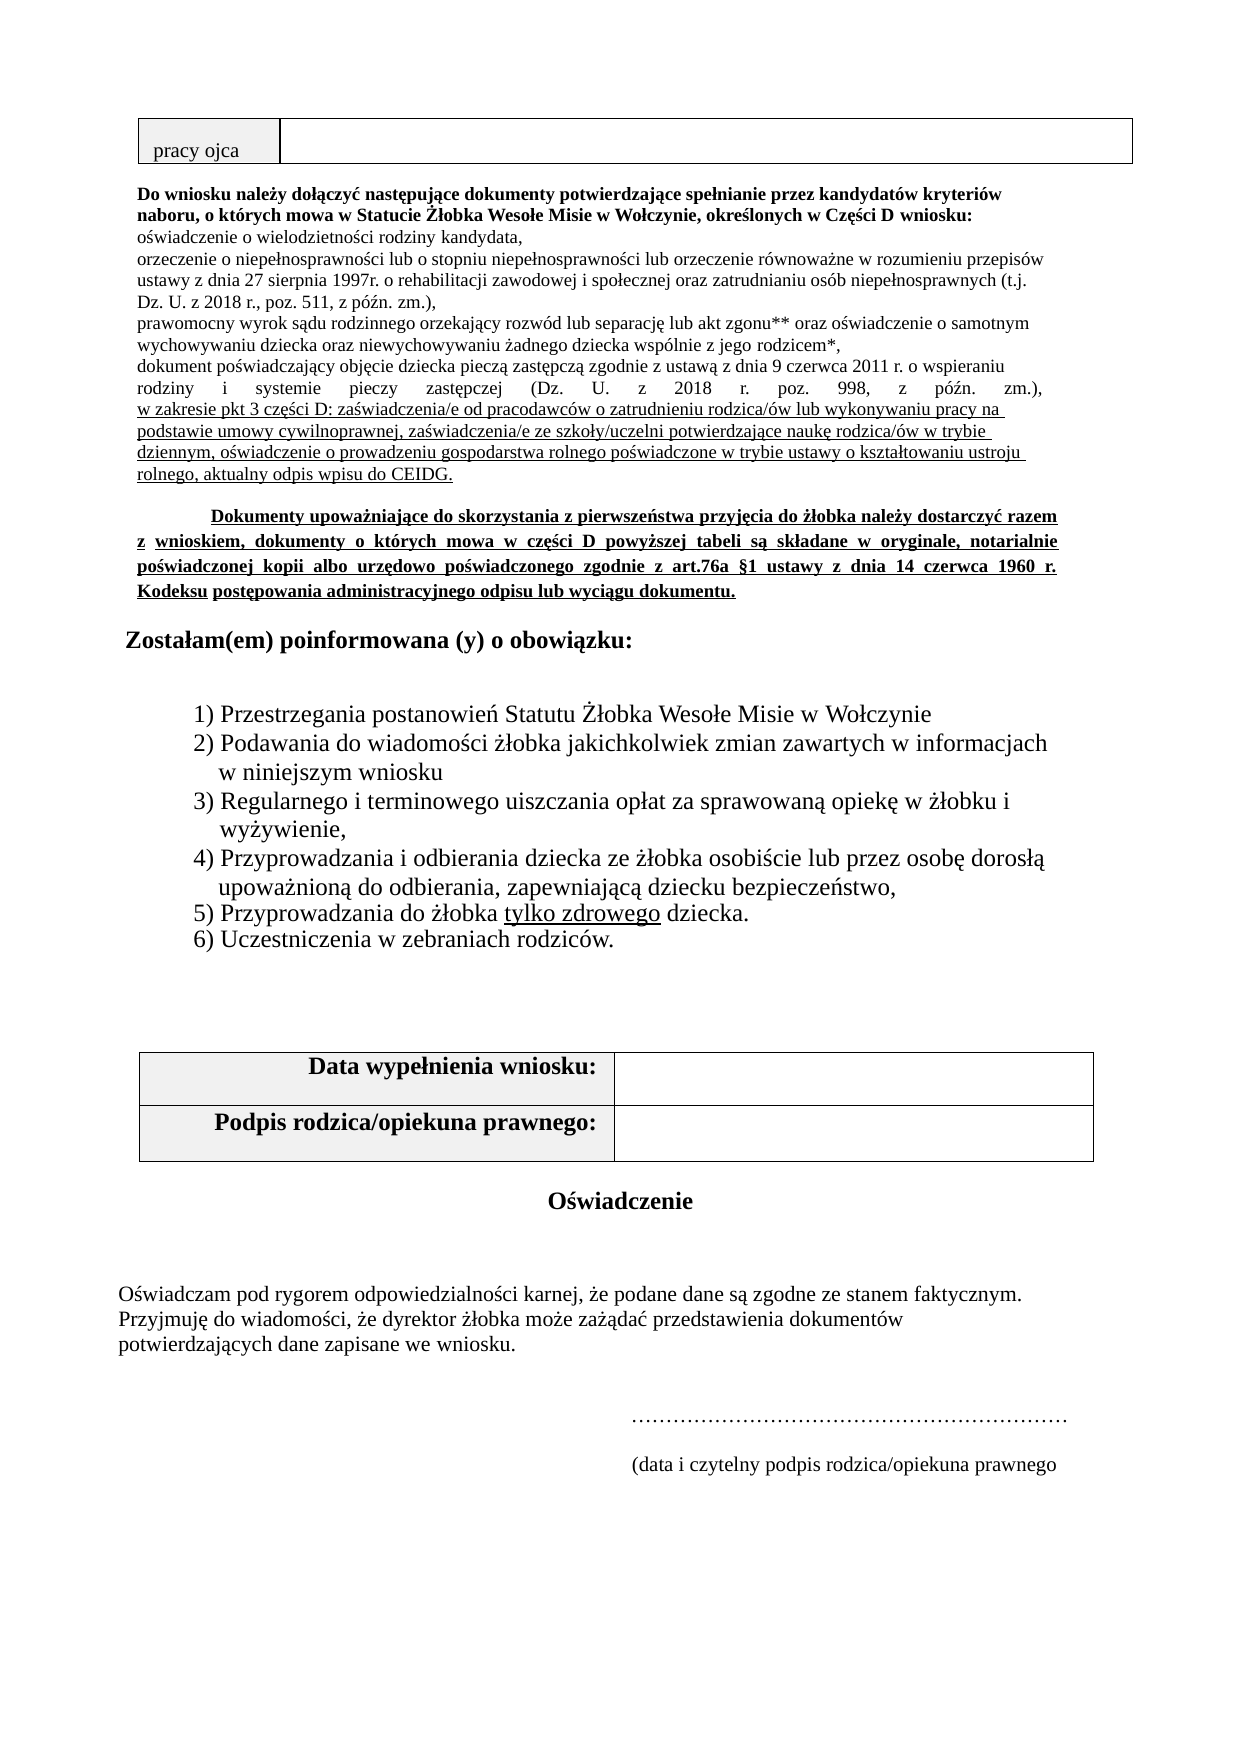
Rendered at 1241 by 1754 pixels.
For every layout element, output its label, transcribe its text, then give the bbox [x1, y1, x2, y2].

table_cell [281, 119, 1132, 162]
list 4) Przyprowadzania i odbierania dziecka ze żłobka osobiście lub przez osobę dorosłą [193, 843, 1056, 872]
text ……………………………………………………… [577, 1403, 1122, 1427]
list w zakresie pkt 3 części D: zaświadczenia/e od pracodawców o zatrudnieniu rodzica/ów lub wykonywaniu pracy na podstawie umowy cywilnoprawnej, zaświadczenia/e ze szkoły/uczelni potwierdzające naukę rodzica/ów w trybie dziennym, oświadczenie o prowadzeniu gospodarstwa rolnego poświadczone w trybie ustawy o kształtowaniu ustroju rolnego, aktualny odpis wpisu do CEIDG. [137, 398, 1057, 484]
list upoważnioną do odbierania, zapewniającą dziecku bezpieczeństwo, [193, 872, 1056, 901]
list dokument poświadczający objęcie dziecka pieczą zastępczą zgodnie z ustawą z dnia 9 czerwca 2011 r. o wspieraniu rodziny i systemie pieczy zastępczej (Dz. U. z 2018 r. poz. 998, z późn. zm.), [137, 355, 1057, 398]
list 3) Regularnego i terminowego uiszczania opłat za sprawowaną opiekę w żłobku i [193, 786, 1122, 814]
list orzeczenie o niepełnosprawności lub o stopniu niepełnosprawności lub orzeczenie równoważne w rozumieniu przepisów ustawy z dnia 27 sierpnia 1997r. o rehabilitacji zawodowej i społecznej oraz zatrudnianiu osób niepełnosprawnych (t.j. Dz. U. z 2018 r., poz. 511, z późn. zm.), [137, 247, 1057, 312]
list w niniejszym wniosku [193, 757, 1058, 786]
list 1) Przestrzegania postanowień Statutu Żłobka Wesołe Misie w Wołczynie [193, 702, 1122, 728]
text Oświadczam pod rygorem odpowiedzialności karnej, że podane dane są zgodne ze stanem faktycznym. Przyjmuję do wiadomości, że dyrektor żłobka może zażądać przedstawienia dokumentów potwierdzających dane zapisane we wniosku. [118, 1281, 1057, 1357]
list 2) Podawania do wiadomości żłobka jakichkolwiek zmian zawartych w informacjach [193, 728, 1058, 757]
list wyżywienie, [193, 814, 1122, 843]
text Do wniosku należy dołączyć następujące dokumenty potwierdzające spełnianie przez kandydatów kryteriów naboru, o których mowa w Statucie Żłobka Wesołe Misie w Wołczynie, określonych w Części D wniosku: [137, 183, 1055, 226]
list prawomocny wyrok sądu rodzinnego orzekający rozwód lub separację lub akt zgonu** oraz oświadczenie o samotnym wychowywaniu dziecka oraz niewychowywaniu żadnego dziecka wspólnie z jego rodzicem*, [137, 312, 1057, 355]
table_cell [615, 1106, 1093, 1161]
subtitle Zostałam(em) poinformowana (y) o obowiązku: [125, 626, 719, 654]
list 5) Przyprowadzania do żłobka tylko zdrowego dziecka. [193, 901, 1122, 927]
list (data i czytelny podpis rodzica/opiekuna prawnego [162, 1452, 1057, 1476]
text Oświadczenie [118, 1186, 1122, 1214]
list 6) Uczestniczenia w zebraniach rodziców. [193, 927, 1122, 953]
table_header Data wypełnienia wniosku: [140, 1053, 614, 1105]
list oświadczenie o wielodzietności rodziny kandydata, [137, 226, 1122, 247]
table_cell Podpis rodzica/opiekuna prawnego: [140, 1106, 614, 1161]
table_cell pracy ojca [139, 119, 279, 162]
table_header [615, 1053, 1093, 1105]
text Dokumenty upoważniające do skorzystania z pierwszeństwa przyjęcia do żłobka należy dostarczyć razem z wnioskiem, dokumenty o których mowa w części D powyższej tabeli są składane w oryginale, notarialnie poświadczonej kopii albo urzędowo poświadczonego zgodnie z art.76a §1 ustawy z dnia 14 czerwca 1960 r. Kodeksu postępowania administracyjnego odpisu lub wyciągu dokumentu. [137, 505, 1058, 601]
